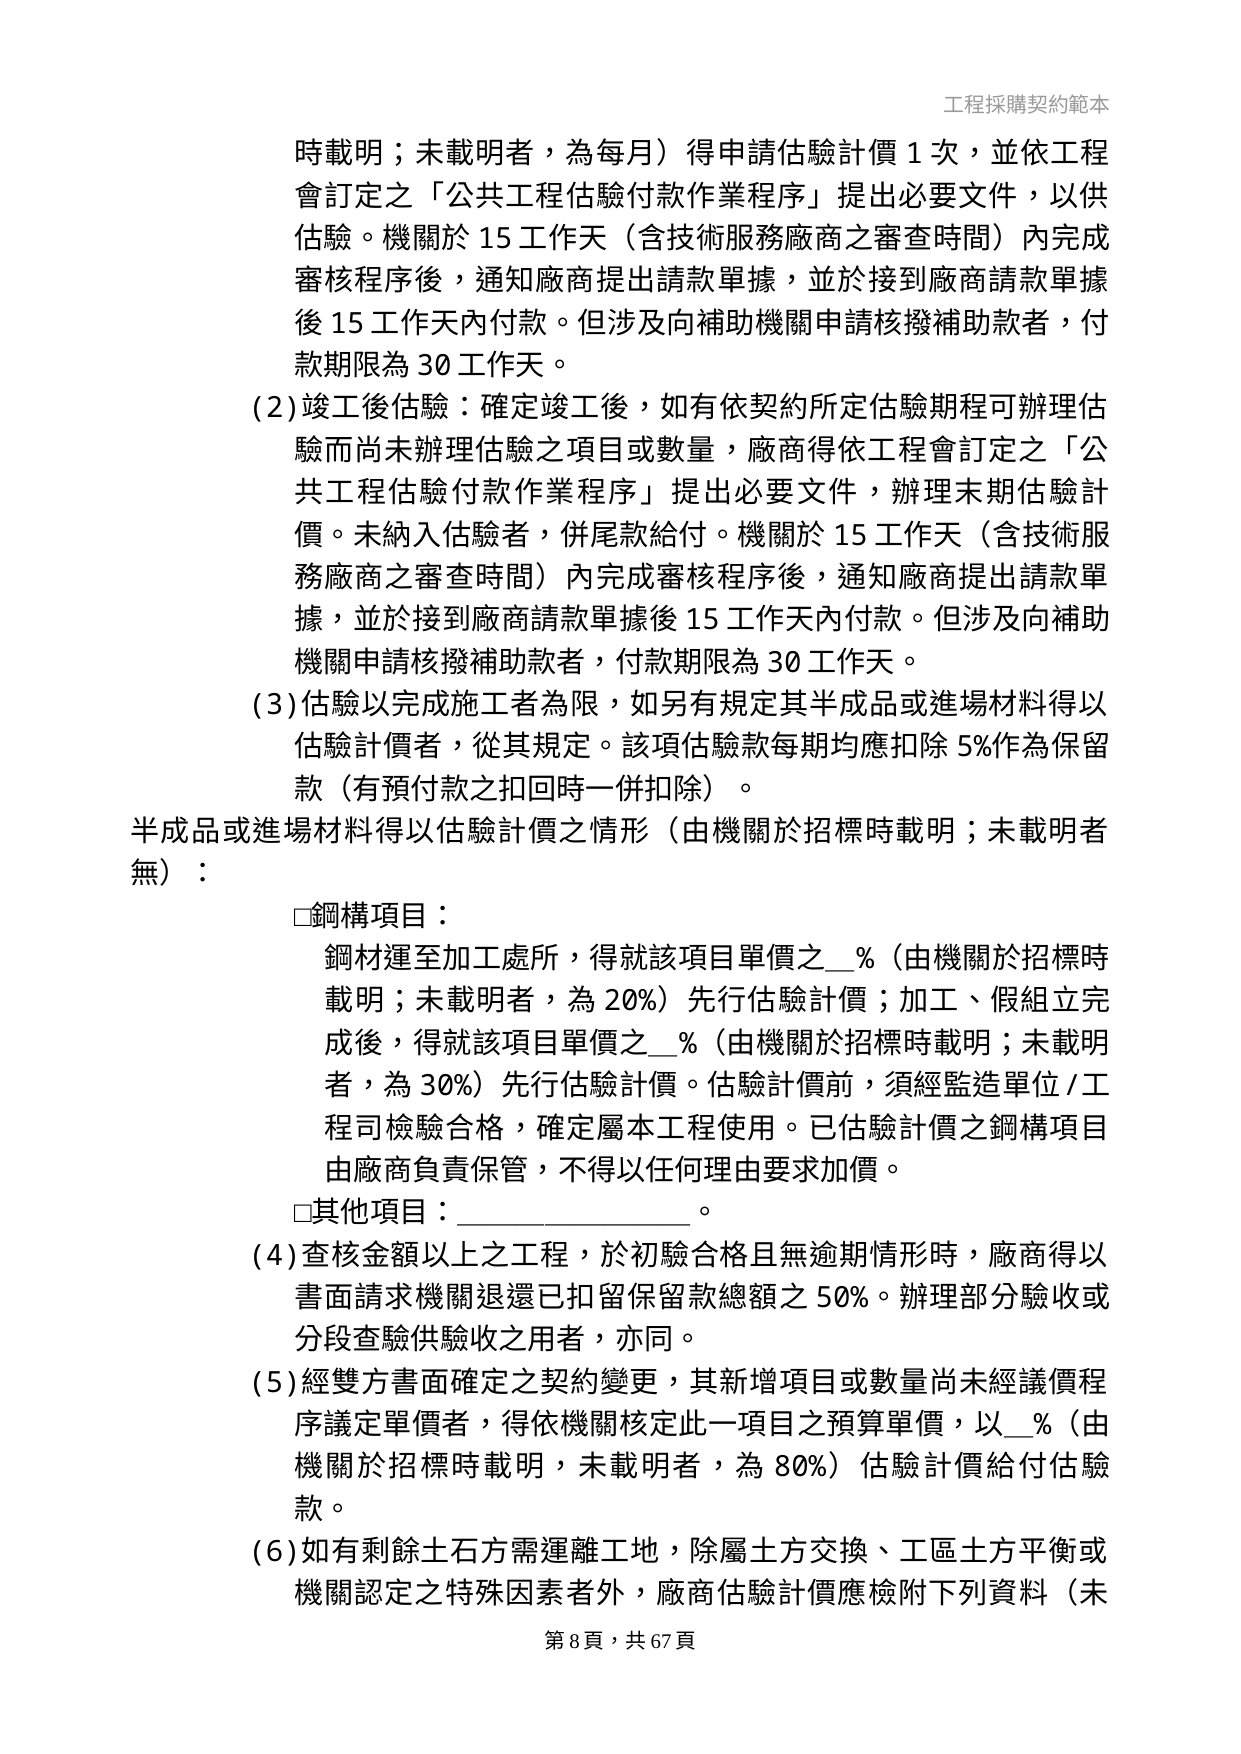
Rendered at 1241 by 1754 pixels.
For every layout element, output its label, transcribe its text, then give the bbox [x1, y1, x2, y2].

text □鋼構項目： [294, 892, 1110, 934]
text 時載明；未載明者，為每月）得申請估驗計價1次，並依工程會訂定之「公共工程估驗付款作業程序」提出必要文件，以供估驗。機關於15工作天（含技術服務廠商之審查時間）內完成審核程序後，通知廠商提出請款單據，並於接到廠商請款單據後15工作天內付款。但涉及向補助機關申請核撥補助款者，付款期限為30工作天。 [248, 130, 1110, 384]
text 半成品或進場材料得以估驗計價之情形（由機關於招標時載明；未載明者無）： [130, 808, 1110, 892]
text (3)估驗以完成施工者為限，如另有規定其半成品或進場材料得以估驗計價者，從其規定。該項估驗款每期均應扣除5%作為保留款（有預付款之扣回時一併扣除）。 [248, 681, 1110, 808]
text (5)經雙方書面確定之契約變更，其新增項目或數量尚未經議價程序議定單價者，得依機關核定此一項目之預算單價，以＿%（由機關於招標時載明，未載明者，為80%）估驗計價給付估驗款。 [248, 1358, 1110, 1528]
text (4)查核金額以上之工程，於初驗合格且無逾期情形時，廠商得以書面請求機關退還已扣留保留款總額之50%。辦理部分驗收或分段查驗供驗收之用者，亦同。 [248, 1231, 1110, 1358]
text (6)如有剩餘土石方需運離工地，除屬土方交換、工區土方平衡或機關認定之特殊因素者外，廠商估驗計價應檢附下列資料（未 [248, 1528, 1110, 1612]
text 鋼材運至加工處所，得就該項目單價之＿%（由機關於招標時載明；未載明者，為20%）先行估驗計價；加工、假組立完成後，得就該項目單價之＿%（由機關於招標時載明；未載明者，為30%）先行估驗計價。估驗計價前，須經監造單位/工程司檢驗合格，確定屬本工程使用。已估驗計價之鋼構項目由廠商負責保管，不得以任何理由要求加價。 [324, 934, 1110, 1189]
text (2)竣工後估驗：確定竣工後，如有依契約所定估驗期程可辦理估驗而尚未辦理估驗之項目或數量，廠商得依工程會訂定之「公共工程估驗付款作業程序」提出必要文件，辦理末期估驗計價。未納入估驗者，併尾款給付。機關於15工作天（含技術服務廠商之審查時間）內完成審核程序後，通知廠商提出請款單據，並於接到廠商請款單據後15工作天內付款。但涉及向補助機關申請核撥補助款者，付款期限為30工作天。 [248, 384, 1110, 681]
text □其他項目：＿＿＿＿＿＿＿＿。 [294, 1189, 1110, 1231]
